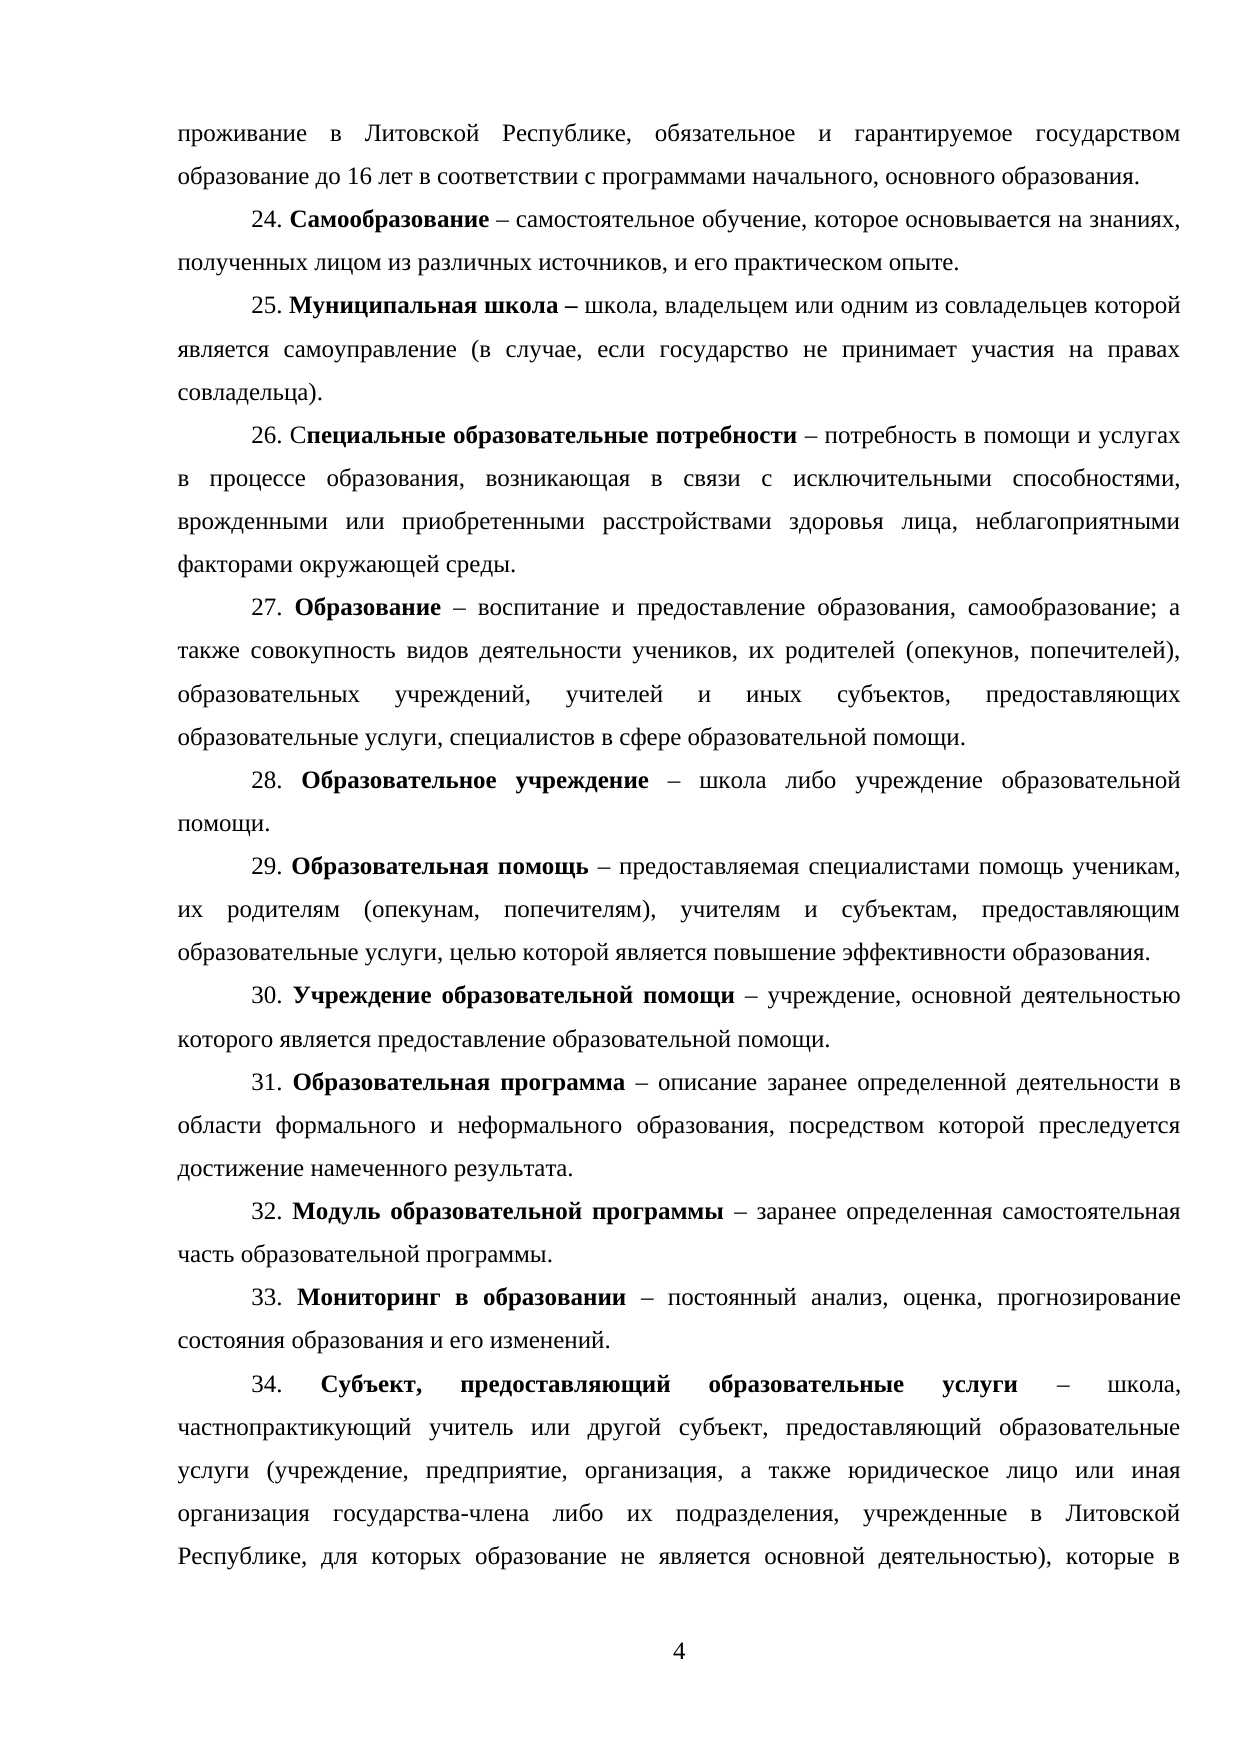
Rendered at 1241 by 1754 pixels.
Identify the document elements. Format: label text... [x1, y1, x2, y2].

text 31. Образовательная программа – описание заранее определенной деятельности в области формального и неформального образования, посредством которой преследуется достижение намеченного результата. [177, 1067, 1181, 1182]
text 28. Образовательное учреждение – школа либо учреждение образовательной помощи. [177, 765, 1181, 837]
text проживание в Литовской Республике, обязательное и гарантируемое государством образование до 16 лет в соответствии с программами начального, основного образования. [177, 118, 1181, 190]
text 34. Субъект, предоставляющий образовательные услуги – школа, частнопрактикующий учитель или другой субъект, предоставляющий образовательные услуги (учреждение, предприятие, организация, а также юридическое лицо или иная организация государства-члена либо их подразделения, учрежденные в Литовской Республике, для которых образование не является основной деятельностью), которые в [177, 1369, 1181, 1570]
text 24. Самообразование – самостоятельное обучение, которое основывается на знаниях, полученных лицом из различных источников, и его практическом опыте. [177, 204, 1181, 276]
text 25. Муниципальная школа – школа, владельцем или одним из совладельцев которой является самоуправление (в случае, если государство не принимает участия на правах совладельца). [177, 291, 1181, 406]
text 30. Учреждение образовательной помощи – учреждение, основной деятельностью которого является предоставление образовательной помощи. [177, 981, 1181, 1052]
text 27. Образование – воспитание и предоставление образования, самообразование; а также совокупность видов деятельности учеников, их родителей (опекунов, попечителей), образовательных учреждений, учителей и иных субъектов, предоставляющих образовательные услуги, специалистов в сфере образовательной помощи. [177, 592, 1181, 751]
text 29. Образовательная помощь – предоставляемая специалистами помощь ученикам, их родителям (опекунам, попечителям), учителям и субъектам, предоставляющим образовательные услуги, целью которой является повышение эффективности образования. [177, 851, 1181, 966]
text 26. Специальные образовательные потребности – потребность в помощи и услугах в процессе образования, возникающая в связи с исключительными способностями, врожденными или приобретенными расстройствами здоровья лица, неблагоприятными факторами окружающей среды. [177, 420, 1181, 578]
text 32. Модуль образовательной программы – заранее определенная самостоятельная часть образовательной программы. [177, 1196, 1181, 1268]
text 33. Мониторинг в образовании – постоянный анализ, оценка, прогнозирование состояния образования и его изменений. [177, 1282, 1181, 1354]
